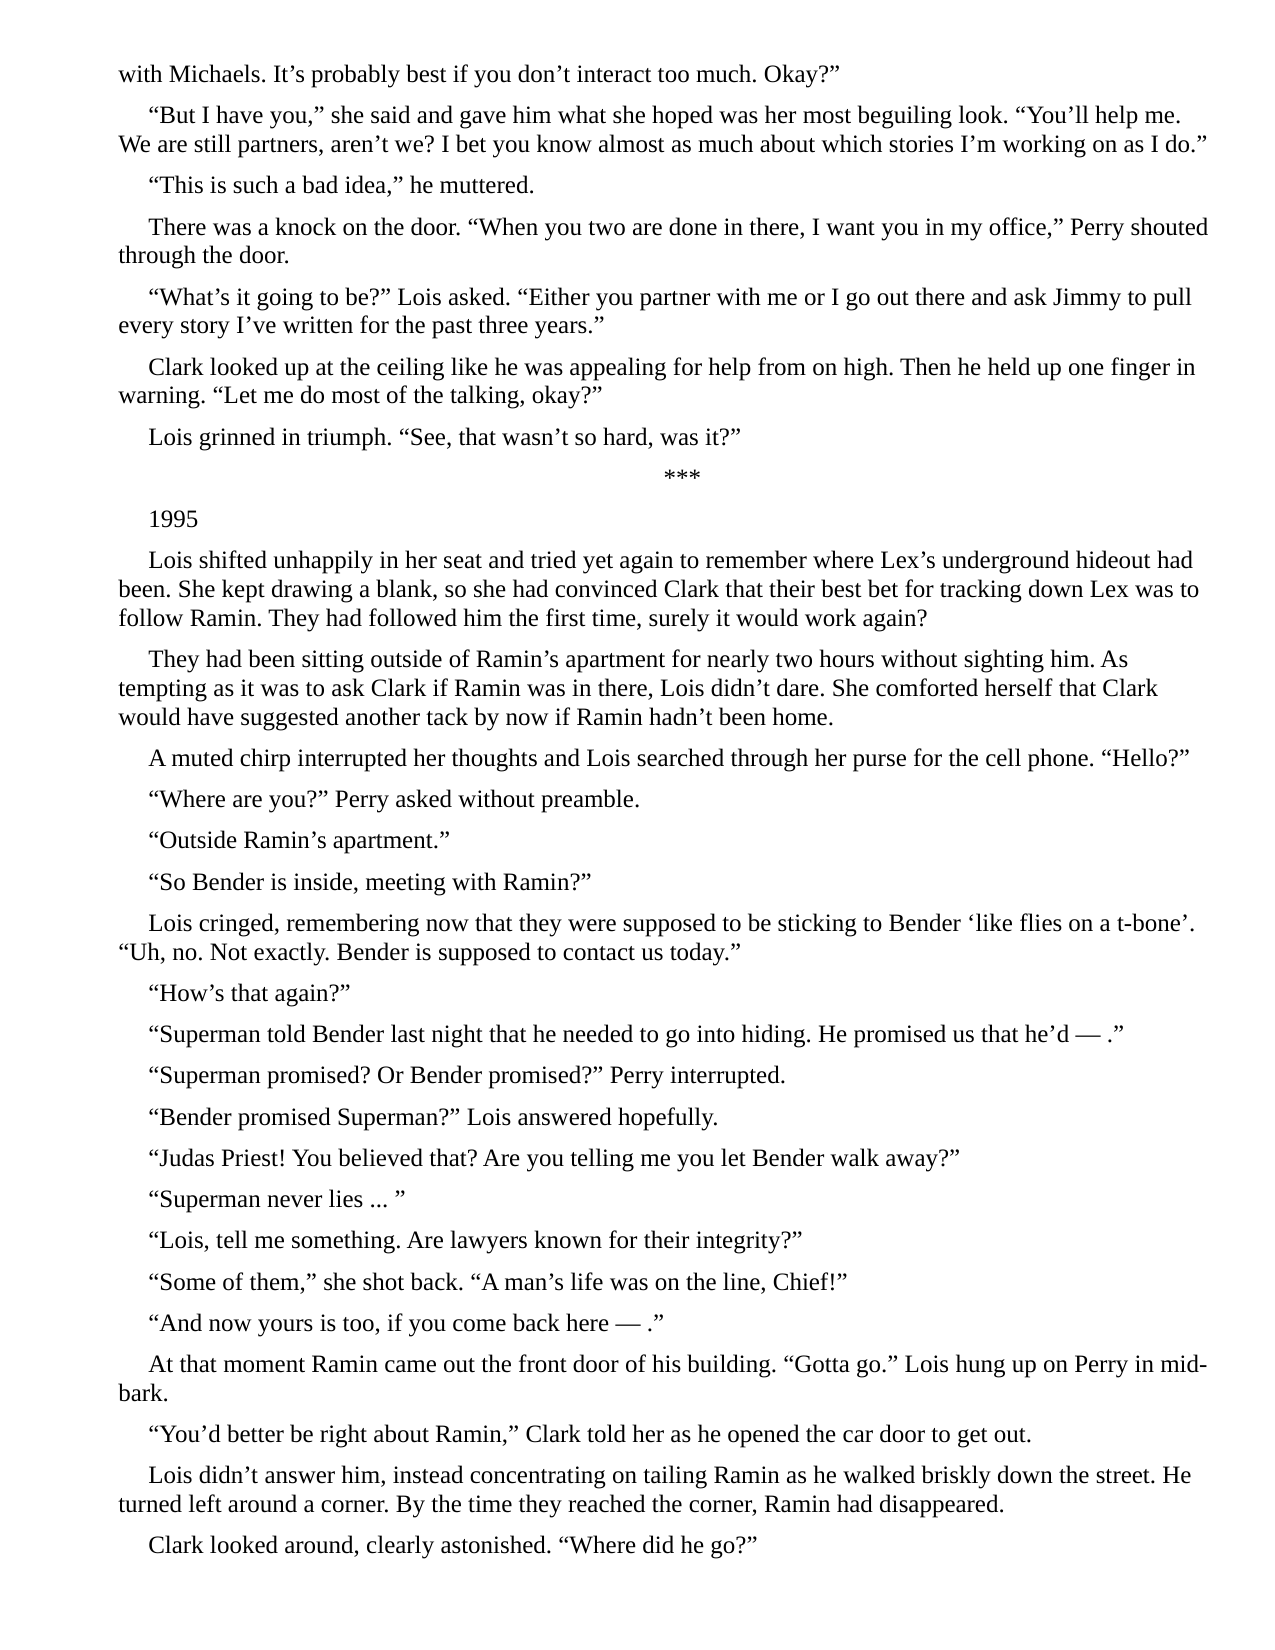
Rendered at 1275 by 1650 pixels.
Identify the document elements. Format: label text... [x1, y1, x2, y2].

text There was a knock on the door. “When you two are done in there, I want you in my office,” Perry shouted through the door. [118, 212, 1216, 269]
text 1995 [118, 504, 1216, 533]
text “So Bender is inside, meeting with Ramin?” [118, 867, 1216, 895]
text “What’s it going to be?” Lois asked. “Either you partner with me or I go out there and ask Jimmy to pull every story I’ve written for the past three years.” [118, 282, 1216, 339]
text They had been sitting outside of Ramin’s apartment for nearly two hours without sighting him. As tempting as it was to ask Clark if Ramin was in there, Lois didn’t dare. She comforted herself that Clark would have suggested another tack by now if Ramin hadn’t been home. [118, 644, 1216, 730]
text “But I have you,” she said and gave him what she hoped was her most beguiling look. “You’ll help me. We are still partners, aren’t we? I bet you know almost as much about which stories I’m working on as I do.” [118, 100, 1216, 158]
text “Superman told Bender last night that he needed to go into hiding. He promised us that he’d — .” [118, 1019, 1216, 1048]
text “Some of them,” she shot back. “A man’s life was on the line, Chief!” [118, 1267, 1216, 1295]
text *** [118, 463, 1216, 492]
text “This is such a bad idea,” he muttered. [118, 170, 1216, 199]
text “How’s that again?” [118, 978, 1216, 1007]
text “Lois, tell me something. Are lawyers known for their integrity?” [118, 1225, 1216, 1254]
text Lois didn’t answer him, instead concentrating on tailing Ramin as he walked briskly down the street. He turned left around a corner. By the time they reached the corner, Ramin had disappeared. [118, 1460, 1216, 1518]
text A muted chirp interrupted her thoughts and Lois searched through her purse for the cell phone. “Hello?” [118, 743, 1216, 772]
text with Michaels. It’s probably best if you don’t interact too much. Okay?” [118, 59, 1216, 88]
text “Where are you?” Perry asked without preamble. [118, 784, 1216, 813]
text Lois shifted unhappily in her seat and tried yet again to remember where Lex’s underground hideout had been. She kept drawing a blank, so she had convinced Clark that their best bet for tracking down Lex was to follow Ramin. They had followed him the first time, surely it would work again? [118, 545, 1216, 632]
text Clark looked up at the ceiling like he was appealing for help from on high. Then he held up one finger in warning. “Let me do most of the talking, okay?” [118, 352, 1216, 409]
text At that moment Ramin came out the front door of his building. “Gotta go.” Lois hung up on Perry in mid-bark. [118, 1349, 1216, 1407]
text “Bender promised Superman?” Lois answered hopefully. [118, 1102, 1216, 1130]
text Clark looked around, clearly astonished. “Where did he go?” [118, 1530, 1216, 1559]
text “Judas Priest! You believed that? Are you telling me you let Bender walk away?” [118, 1143, 1216, 1172]
text “And now yours is too, if you come back here — .” [118, 1308, 1216, 1337]
text Lois cringed, remembering now that they were supposed to be sticking to Bender ‘like flies on a t-bone’. “Uh, no. Not exactly. Bender is supposed to contact us today.” [118, 908, 1216, 965]
text “Outside Ramin’s apartment.” [118, 825, 1216, 854]
text “You’d better be right about Ramin,” Clark told her as he opened the car door to get out. [118, 1419, 1216, 1448]
text “Superman never lies ... ” [118, 1184, 1216, 1213]
text “Superman promised? Or Bender promised?” Perry interrupted. [118, 1060, 1216, 1089]
text Lois grinned in triumph. “See, that wasn’t so hard, was it?” [118, 422, 1216, 450]
